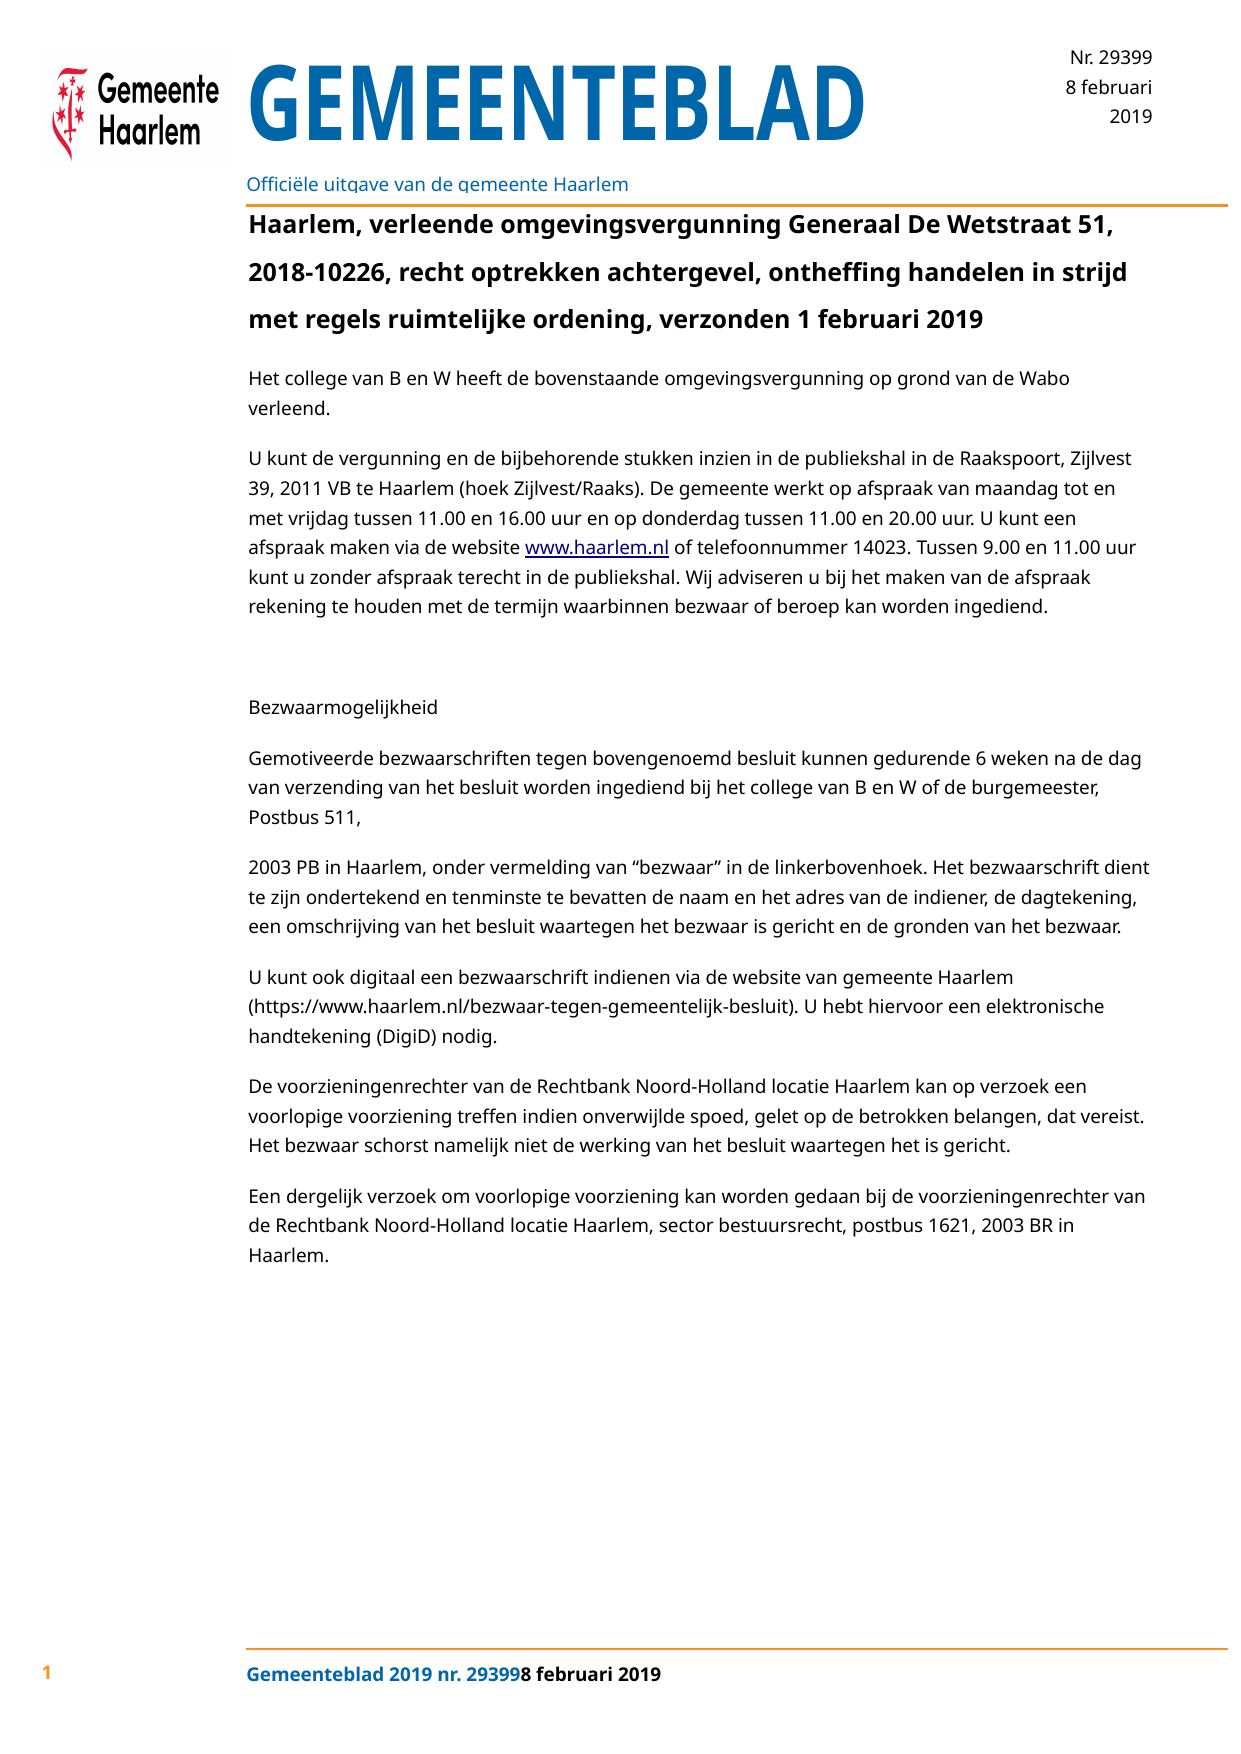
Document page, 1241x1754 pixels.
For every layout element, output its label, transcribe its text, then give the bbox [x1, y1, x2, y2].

text Een dergelijk verzoek om voorlopige voorziening kan worden gedaan bij de voorzieningenrechter van de Rechtbank Noord-Holland locatie Haarlem, sector bestuursrecht, postbus 1621, 2003 BR in Haarlem. [248, 1183, 1152, 1268]
text De voorzieningenrechter van de Rechtbank Noord-Holland locatie Haarlem kan op verzoek een voorlopige voorziening treffen indien onverwijlde spoed, gelet op de betrokken belangen, dat vereist. Het bezwaar schorst namelijk niet de werking van het besluit waartegen het is gericht. [248, 1073, 1152, 1158]
text Haarlem, verleende omgevingsvergunning Generaal De Wetstraat 51, 2018-10226, recht optrekken achtergevel, ontheffing handelen in strijd met regels ruimtelijke ordening, verzonden 1 februari 2019 [248, 207, 1152, 336]
text Gemotiveerde bezwaarschriften tegen bovengenoemd besluit kunnen gedurende 6 weken na de dag van verzending van het besluit worden ingediend bij het college van B en W of de burgemeester, Postbus 511, [248, 745, 1152, 829]
text Het college van B en W heeft de bovenstaande omgevingsvergunning op grond van de Wabo verleend. [248, 366, 1152, 421]
picture [41, 47, 231, 172]
text Bezwaarmogelijkheid [248, 694, 1152, 720]
text U kunt de vergunning en de bijbehorende stukken inzien in de publiekshal in de Raakspoort, Zijlvest 39, 2011 VB te Haarlem (hoek Zijlvest/Raaks). De gemeente werkt op afspraak van maandag tot en met vrijdag tussen 11.00 en 16.00 uur en op donderdag tussen 11.00 en 20.00 uur. U kunt een afspraak maken via de website www.haarlem.nl of telefoonnummer 14023. Tussen 9.00 en 11.00 uur kunt u zonder afspraak terecht in de publiekshal. Wij adviseren u bij het maken van de afspraak rekening te houden met de termijn waarbinnen bezwaar of beroep kan worden ingediend. [248, 446, 1152, 619]
text U kunt ook digitaal een bezwaarschrift indienen via de website van gemeente Haarlem (https://www.haarlem.nl/bezwaar-tegen-gemeentelijk-besluit). U hebt hiervoor een elektronische handtekening (DigiD) nodig. [248, 964, 1152, 1049]
text 2003 PB in Haarlem, onder vermelding van “bezwaar” in de linkerbovenhoek. Het bezwaarschrift dient te zijn ondertekend en tenminste te bevatten de naam en het adres van de indiener, de dagtekening, een omschrijving van het besluit waartegen het bezwaar is gericht en de gronden van het bezwaar. [248, 854, 1152, 939]
